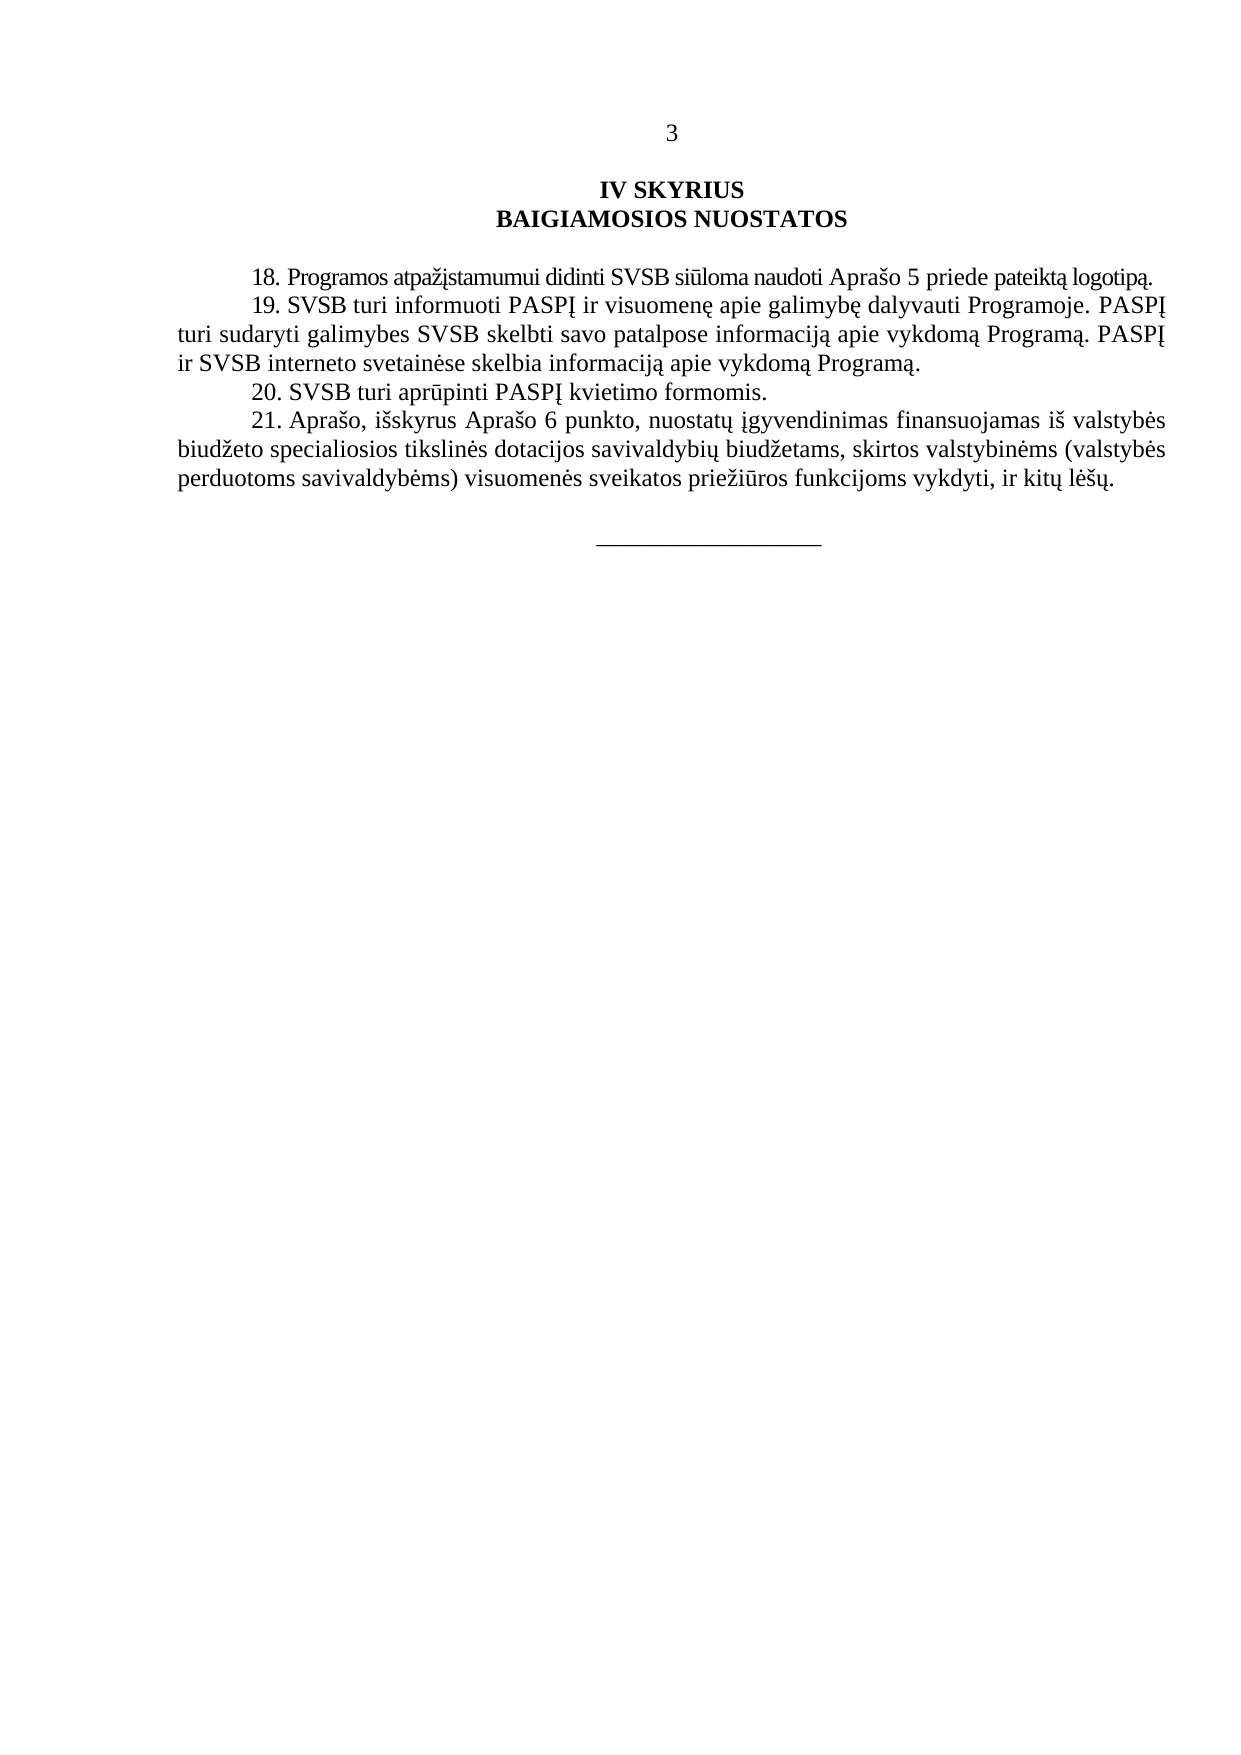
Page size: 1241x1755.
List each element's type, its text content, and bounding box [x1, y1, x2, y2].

text 20. SVSB turi aprūpinti PASPĮ kvietimo formomis. [177, 377, 1167, 406]
text IV SKYRIUS [177, 176, 1167, 204]
text __________________ [177, 521, 1167, 549]
text 19. SVSB turi informuoti PASPĮ ir visuomenę apie galimybę dalyvauti Programoje. PASPĮ turi sudaryti galimybes SVSB skelbti savo patalpose informaciją apie vykdomą Programą. PASPĮ ir SVSB interneto svetainėse skelbia informaciją apie vykdomą Programą. [177, 291, 1167, 377]
text BAIGIAMOSIOS NUOSTATOS [177, 204, 1167, 233]
text 21. Aprašo, išskyrus Aprašo 6 punkto, nuostatų įgyvendinimas finansuojamas iš valstybės biudžeto specialiosios tikslinės dotacijos savivaldybių biudžetams, skirtos valstybinėms (valstybės perduotoms savivaldybėms) visuomenės sveikatos priežiūros funkcijoms vykdyti, ir kitų lėšų. [177, 406, 1167, 492]
text 18. Programos atpažįstamumui didinti SVSB siūloma naudoti Aprašo 5 priede pateiktą logotipą. [177, 262, 1167, 291]
